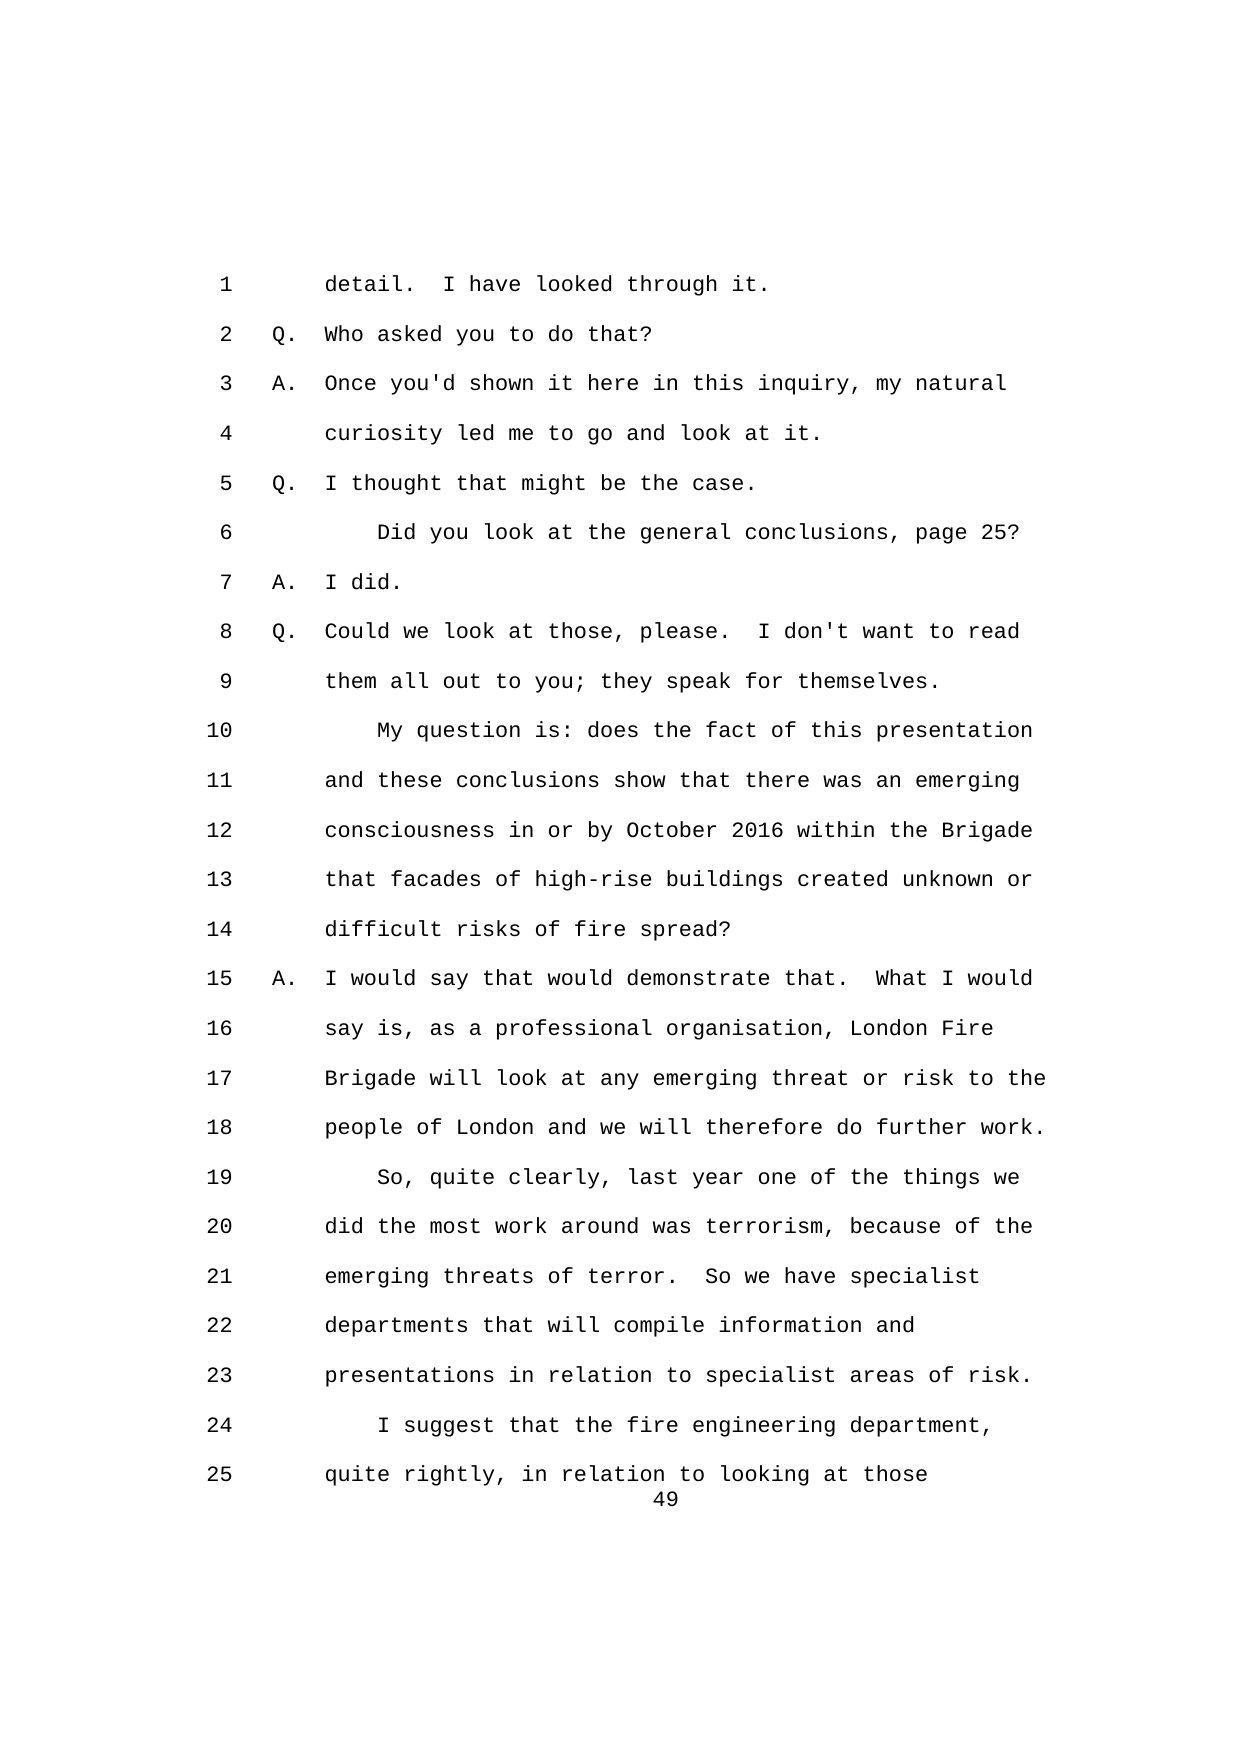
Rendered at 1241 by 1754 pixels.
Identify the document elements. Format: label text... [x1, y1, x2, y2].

text 3 A. Once you'd shown it here in this inquiry, my natural [75, 372, 1165, 397]
text 8 Q. Could we look at those, please. I don't want to read [75, 620, 1165, 645]
text 13 that facades of high-rise buildings created unknown or [75, 868, 1165, 893]
text 24 I suggest that the fire engineering department, [75, 1414, 1165, 1438]
text 5 Q. I thought that might be the case. [75, 472, 1165, 496]
text 6 Did you look at the general conclusions, page 25? [75, 521, 1165, 546]
text 16 say is, as a professional organisation, London Fire [75, 1017, 1165, 1042]
text 49 [75, 1488, 1165, 1513]
text 15 A. I would say that would demonstrate that. What I would [75, 967, 1165, 992]
text 1 detail. I have looked through it. [75, 273, 1165, 298]
text 23 presentations in relation to specialist areas of risk. [75, 1364, 1165, 1389]
text 11 and these conclusions show that there was an emerging [75, 769, 1165, 794]
text 4 curiosity led me to go and look at it. [75, 422, 1165, 447]
text 22 departments that will compile information and [75, 1314, 1165, 1339]
text 12 consciousness in or by October 2016 within the Brigade [75, 819, 1165, 843]
text 2 Q. Who asked you to do that? [75, 323, 1165, 348]
text 9 them all out to you; they speak for themselves. [75, 670, 1165, 695]
text 14 difficult risks of fire spread? [75, 918, 1165, 943]
text 17 Brigade will look at any emerging threat or risk to the [75, 1067, 1165, 1091]
text 25 quite rightly, in relation to looking at those [75, 1463, 1165, 1488]
text 7 A. I did. [75, 571, 1165, 596]
text 18 people of London and we will therefore do further work. [75, 1116, 1165, 1141]
text 20 did the most work around was terrorism, because of the [75, 1215, 1165, 1240]
text 10 My question is: does the fact of this presentation [75, 719, 1165, 744]
text 21 emerging threats of terror. So we have specialist [75, 1265, 1165, 1290]
text 19 So, quite clearly, last year one of the things we [75, 1166, 1165, 1191]
